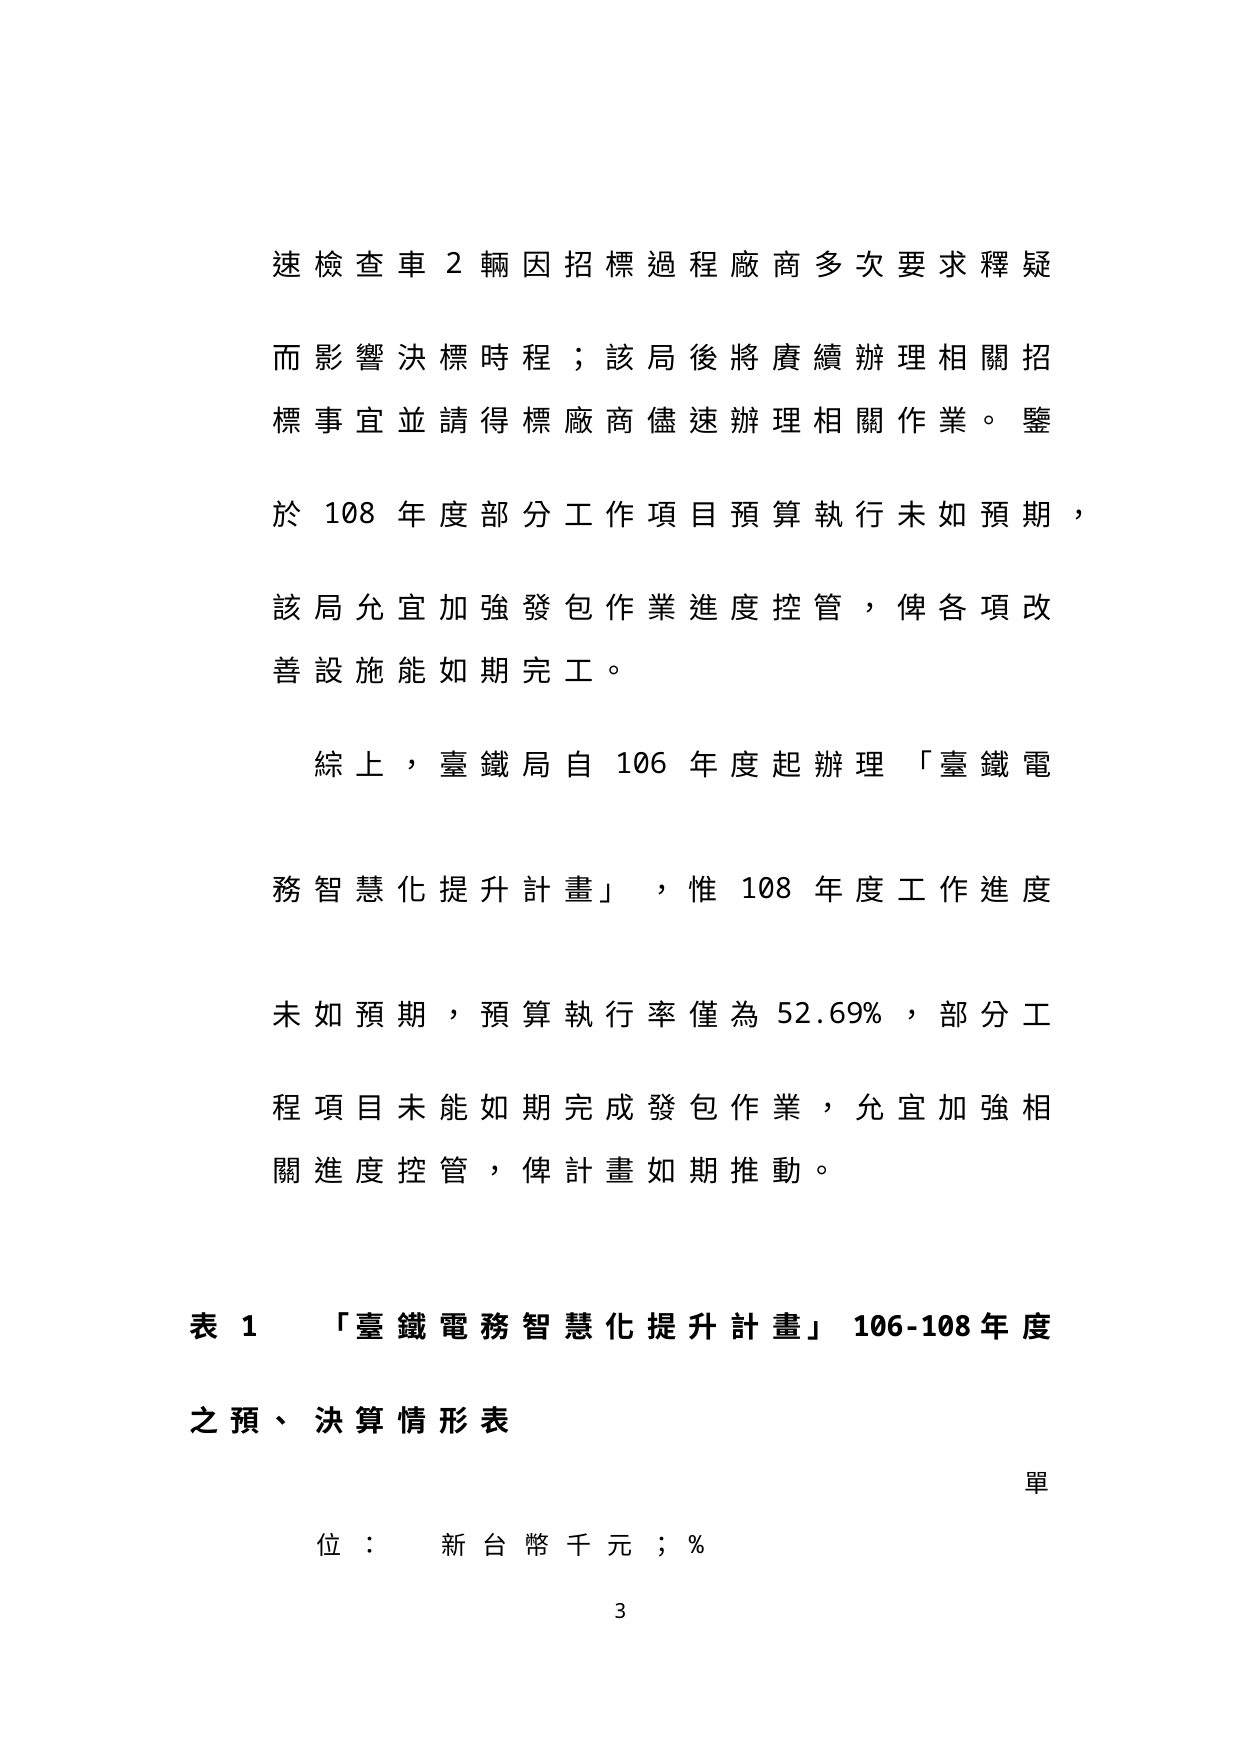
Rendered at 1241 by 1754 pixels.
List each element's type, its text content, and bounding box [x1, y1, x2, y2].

text 表1 「臺鐵電務智慧化提升計畫」106-108年度之預、決算情形表 [183, 1252, 1058, 1439]
text 單位： 新台幣千元；% [168, 1439, 1058, 1564]
text 綜上，臺鐵局自106年度起辦理「臺鐵電務智慧化提升計畫」，惟108年度工作進度未如預期，預算執行率僅為52.69%，部分工程項目未能如期完成發包作業，允宜加強相關進度控管，俾計畫如期推動。 [246, 689, 1058, 1189]
text 參據該計畫近年度之預、決算情形(詳表1)，108年度可用預算數22億9,923萬4千元，執行結果，決算數12億1,157萬6千元，執行率為52.69%，該局說明：1.號誌連鎖系統更新工程因配合國產化相關作法及重新評估檢討發包作業繁複，無法於108年完成公告招標。2.電車線系統提升改善工程(臺南電力部分)經招標2次仍流標。3.電車線高速檢查車2輛因招標過程廠商多次要求釋疑而影響決標時程；該局後將賡續辦理相關招標事宜並請得標廠商儘速辦理相關作業。鑒於108年度部分工作項目預算執行未如預期，該局允宜加強發包作業進度控管，俾各項改善設施能如期完工。 [246, 189, 1058, 689]
